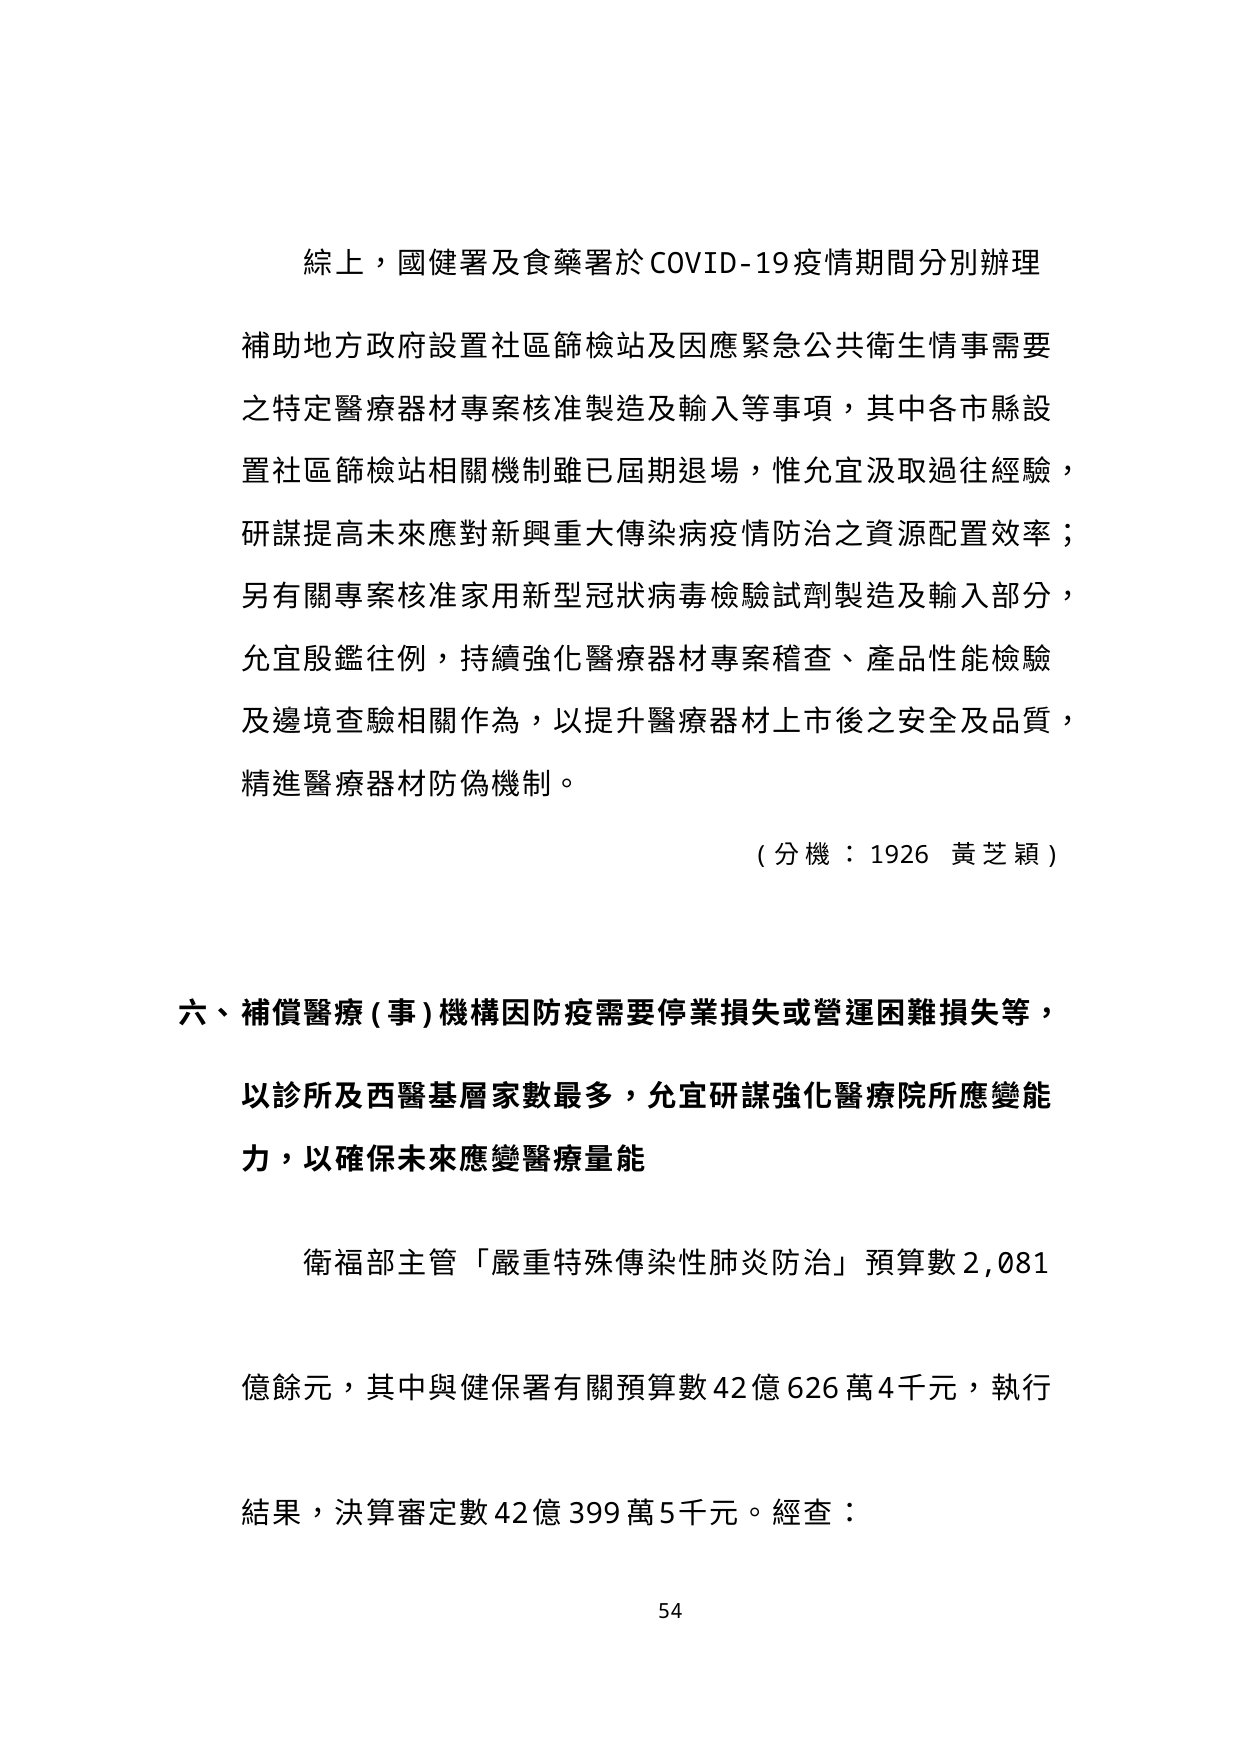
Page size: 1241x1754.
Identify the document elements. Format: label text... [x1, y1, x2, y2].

text 六、補償醫療(事)機構因防疫需要停業損失或營運困難損失等，以診所及西醫基層家數最多，允宜研謀強化醫療院所應變能力，以確保未來應變醫療量能 [177, 927, 1063, 1177]
text (分機：1926 黃芝穎) [177, 802, 1063, 865]
text 衛福部主管「嚴重特殊傳染性肺炎防治」預算數2,081億餘元，其中與健保署有關預算數42億626萬4千元，執行結果，決算審定數42億399萬5千元。經查： [236, 1177, 1063, 1552]
text 綜上，國健署及食藥署於COVID-19疫情期間分別辦理補助地方政府設置社區篩檢站及因應緊急公共衛生情事需要之特定醫療器材專案核准製造及輸入等事項，其中各市縣設置社區篩檢站相關機制雖已屆期退場，惟允宜汲取過往經驗，研謀提高未來應對新興重大傳染病疫情防治之資源配置效率；另有關專案核准家用新型冠狀病毒檢驗試劑製造及輸入部分，允宜殷鑑往例，持續強化醫療器材專案稽查、產品性能檢驗及邊境查驗相關作為，以提升醫療器材上市後之安全及品質，精進醫療器材防偽機制。 [236, 177, 1063, 802]
